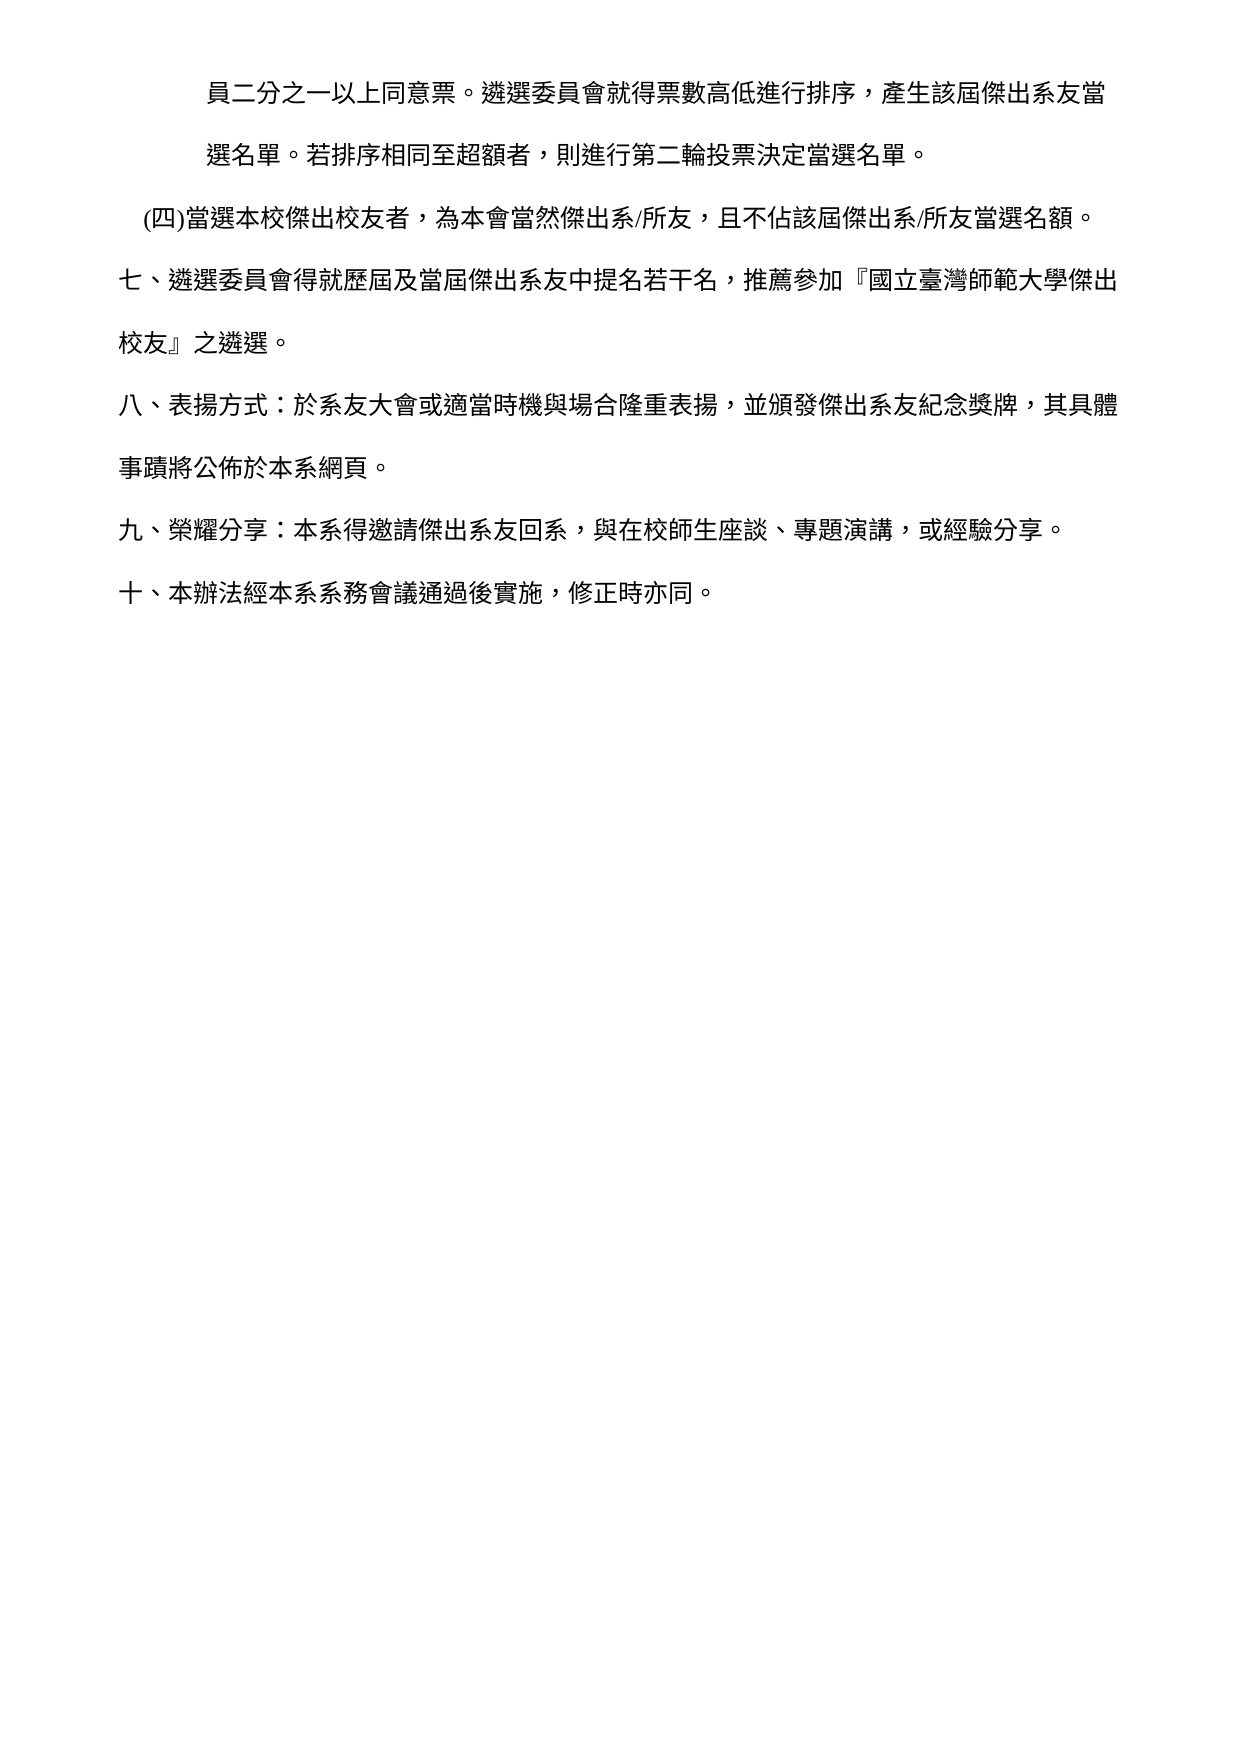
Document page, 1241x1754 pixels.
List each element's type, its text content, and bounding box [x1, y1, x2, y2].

text 七、遴選委員會得就歷屆及當屆傑出系友中提名若干名，推薦參加『國立臺灣師範大學傑出校友』之遴選。 [118, 237, 1122, 362]
text 員二分之一以上同意票。遴選委員會就得票數高低進行排序，產生該屆傑出系友當選名單。若排序相同至超額者，則進行第二輪投票決定當選名單。 [118, 50, 1122, 175]
text 十、本辦法經本系系務會議通過後實施，修正時亦同。 [118, 550, 1122, 612]
text 九、榮耀分享：本系得邀請傑出系友回系，與在校師生座談、專題演講，或經驗分享。 [118, 487, 1122, 550]
text 八、表揚方式：於系友大會或適當時機與場合隆重表揚，並頒發傑出系友紀念獎牌，其具體事蹟將公佈於本系網頁。 [118, 362, 1122, 487]
text (四)當選本校傑出校友者，為本會當然傑出系/所友，且不佔該屆傑出系/所友當選名額。 [118, 175, 1122, 237]
